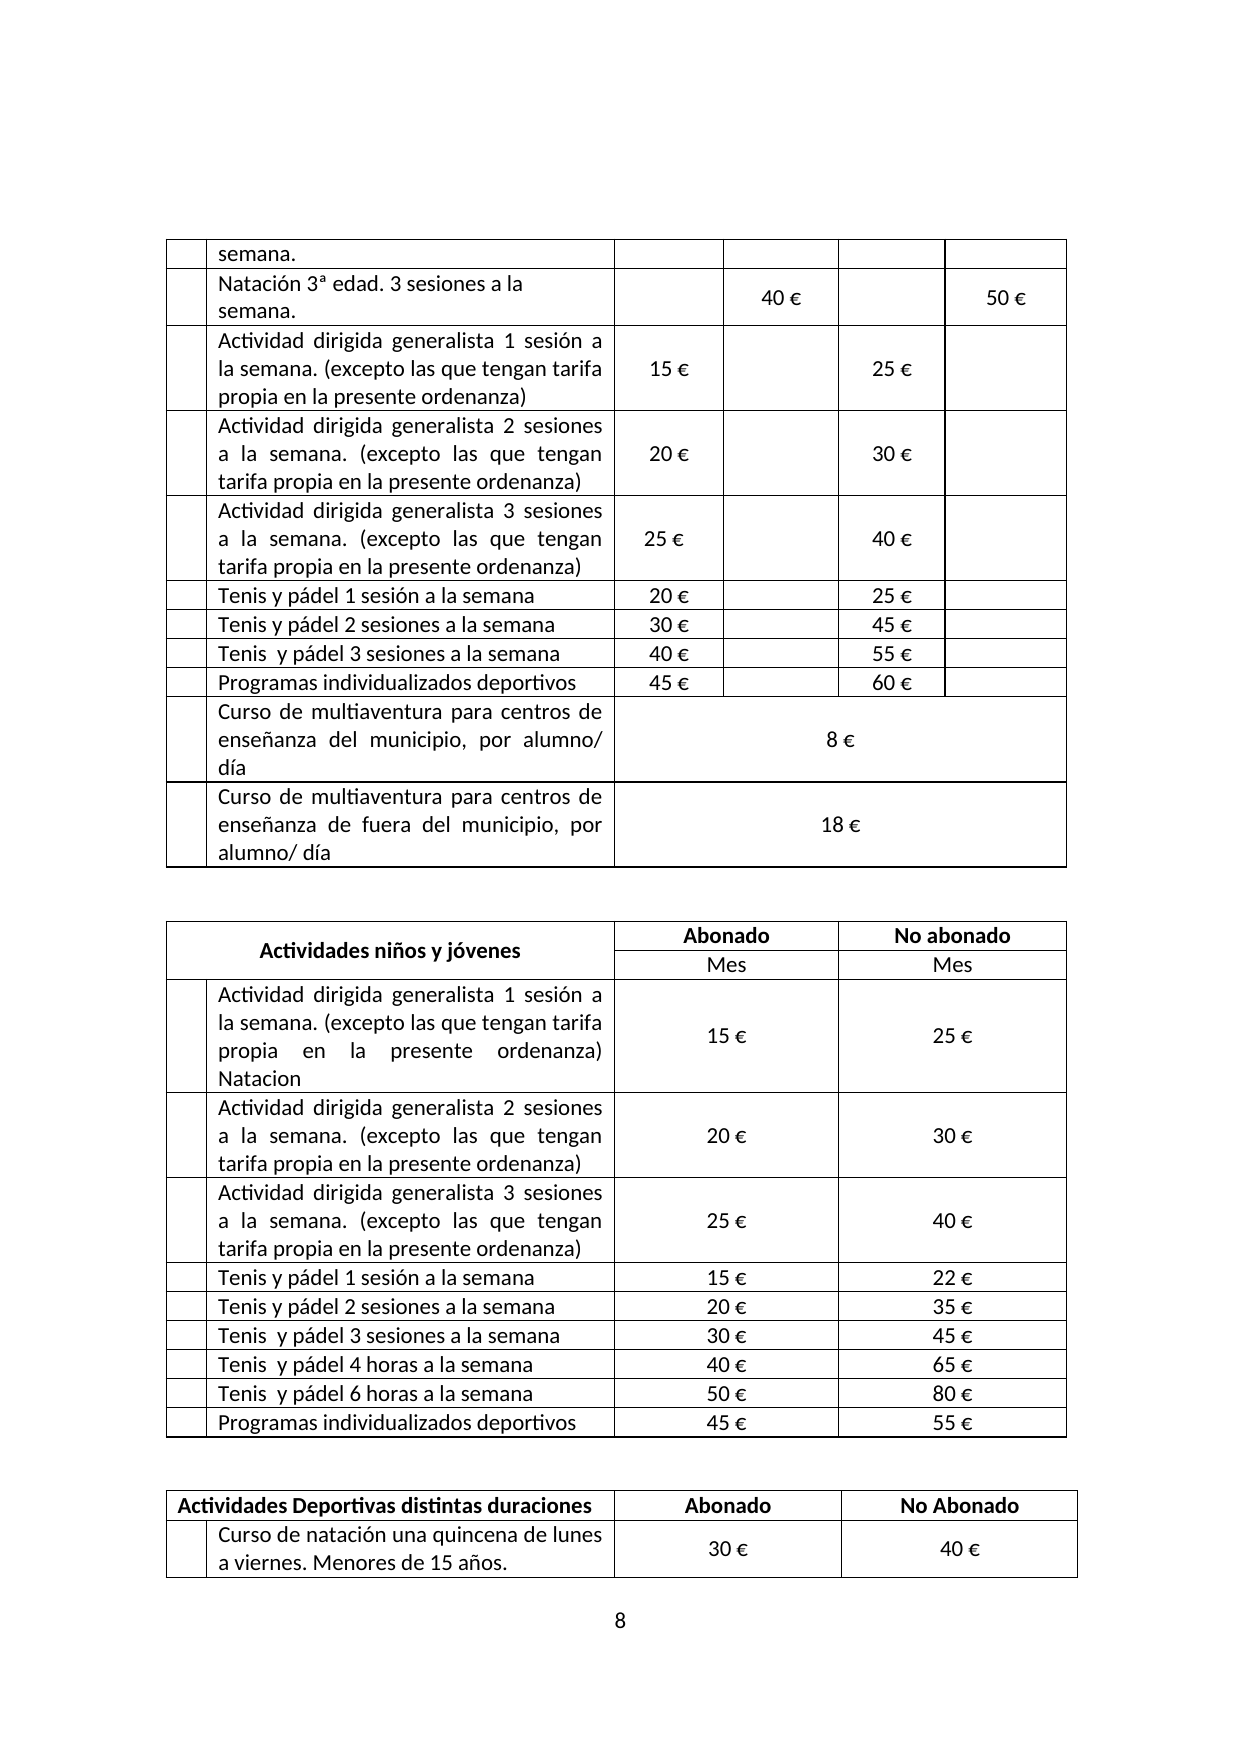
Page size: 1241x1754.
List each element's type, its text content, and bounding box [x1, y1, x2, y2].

table_cell [946, 240, 1066, 268]
table_cell [167, 411, 206, 495]
table_cell [167, 1292, 206, 1320]
table_cell 20 € [615, 411, 723, 495]
table_header Actividades Deportivas distintas duraciones [167, 1491, 614, 1519]
table_cell [167, 1350, 206, 1378]
table_cell 18 € [615, 783, 1066, 866]
table_cell 15 € [615, 980, 838, 1092]
table_cell [167, 697, 206, 781]
table_cell [839, 269, 944, 325]
table_cell 30 € [615, 1321, 838, 1349]
table_cell Actividad dirigida generalista 2 sesiones a la semana. (excepto las que tengan tarifa propia en la presente ordenanza) [207, 1093, 614, 1177]
table_cell Actividad dirigida generalista 1 sesión a la semana. (excepto las que tengan tarifa propia en la presente ordenanza) [207, 326, 614, 410]
table_cell Curso de natación una quincena de lunes a viernes. Menores de 15 años. [207, 1521, 614, 1577]
table_cell Programas individualizados deportivos [207, 1408, 614, 1436]
table_cell Curso de multiaventura para centros de enseñanza del municipio, por alumno/ día [207, 697, 614, 781]
table_cell [724, 610, 838, 638]
table_cell 35 € [839, 1292, 1066, 1320]
table_cell [167, 1379, 206, 1407]
table_cell Actividad dirigida generalista 2 sesiones a la semana. (excepto las que tengan tarifa propia en la presente ordenanza) [207, 411, 614, 495]
table_cell Mes [839, 951, 1066, 979]
table_cell [167, 1178, 206, 1262]
table_cell 45 € [615, 1408, 838, 1436]
table_header Actividades niños y jóvenes [167, 922, 614, 979]
table_cell 22 € [839, 1263, 1066, 1291]
table_cell [167, 783, 206, 866]
table_cell 45 € [615, 668, 723, 696]
table_cell 60 € [839, 668, 944, 696]
table_cell [167, 1321, 206, 1349]
table_cell [724, 240, 838, 268]
table_cell [946, 581, 1066, 609]
table_header No Abonado [842, 1491, 1077, 1519]
table_cell [167, 1408, 206, 1436]
table_cell Tenis y pádel 1 sesión a la semana [207, 1263, 614, 1291]
table_cell [167, 1263, 206, 1291]
table_cell [946, 610, 1066, 638]
table_cell 25 € [839, 980, 1066, 1092]
table_cell [946, 326, 1066, 410]
table_cell [724, 581, 838, 609]
table_cell Curso de multiaventura para centros de enseñanza de fuera del municipio, por alumno/ día [207, 783, 614, 866]
table_cell 40 € [842, 1521, 1077, 1577]
table_cell Programas individualizados deportivos [207, 668, 614, 696]
table_cell 30 € [615, 1521, 841, 1577]
table_cell 15 € [615, 326, 723, 410]
table_cell [724, 668, 838, 696]
table_cell Tenis y pádel 4 horas a la semana [207, 1350, 614, 1378]
table_cell [167, 240, 206, 268]
table_cell [167, 610, 206, 638]
table_cell [167, 326, 206, 410]
table_cell Tenis y pádel 3 sesiones a la semana [207, 639, 614, 667]
table_cell Tenis y pádel 2 sesiones a la semana [207, 1292, 614, 1320]
table_cell [839, 240, 944, 268]
table_header Abonado [615, 1491, 841, 1519]
table_cell [167, 269, 206, 325]
table_cell 8 € [615, 697, 1066, 781]
table_cell 20 € [615, 1093, 838, 1177]
table_cell Actividad dirigida generalista 3 sesiones a la semana. (excepto las que tengan tarifa propia en la presente ordenanza) [207, 1178, 614, 1262]
table_cell semana. [207, 240, 614, 268]
table_cell Mes [615, 951, 838, 979]
table_cell [615, 269, 723, 325]
table_cell 25 € [615, 496, 723, 580]
table_cell 30 € [615, 610, 723, 638]
table_cell [946, 496, 1066, 580]
table_cell [167, 980, 206, 1092]
table_cell Natación 3ª edad. 3 sesiones a la semana. [207, 269, 614, 325]
table_cell 15 € [615, 1263, 838, 1291]
table_cell [724, 496, 838, 580]
table_cell 55 € [839, 1408, 1066, 1436]
table_cell [167, 1521, 206, 1577]
table_cell 40 € [839, 1178, 1066, 1262]
table_cell 30 € [839, 1093, 1066, 1177]
table_cell 40 € [615, 1350, 838, 1378]
table_cell 25 € [839, 326, 944, 410]
table_cell 45 € [839, 1321, 1066, 1349]
table_cell 40 € [724, 269, 838, 325]
table_cell 25 € [615, 1178, 838, 1262]
table_cell 40 € [839, 496, 944, 580]
table_cell [724, 639, 838, 667]
table_cell [946, 639, 1066, 667]
table_cell 55 € [839, 639, 944, 667]
table_header Abonado [615, 922, 838, 949]
table_cell 20 € [615, 1292, 838, 1320]
table_cell 50 € [946, 269, 1066, 325]
table_cell Actividad dirigida generalista 3 sesiones a la semana. (excepto las que tengan tarifa propia en la presente ordenanza) [207, 496, 614, 580]
table_cell [615, 240, 723, 268]
table_cell [167, 1093, 206, 1177]
table_cell 25 € [839, 581, 944, 609]
table_cell 80 € [839, 1379, 1066, 1407]
table_cell [946, 411, 1066, 495]
table_cell 65 € [839, 1350, 1066, 1378]
table_cell [167, 639, 206, 667]
table_cell [167, 496, 206, 580]
table_cell Actividad dirigida generalista 1 sesión a la semana. (excepto las que tengan tarifa propia en la presente ordenanza) Natacion [207, 980, 614, 1092]
table_cell Tenis y pádel 6 horas a la semana [207, 1379, 614, 1407]
table_cell [724, 411, 838, 495]
table_cell [167, 581, 206, 609]
table_cell 50 € [615, 1379, 838, 1407]
table_cell [946, 668, 1066, 696]
table_cell 45 € [839, 610, 944, 638]
table_cell Tenis y pádel 1 sesión a la semana [207, 581, 614, 609]
table_cell 20 € [615, 581, 723, 609]
table_cell Tenis y pádel 3 sesiones a la semana [207, 1321, 614, 1349]
table_header No abonado [839, 922, 1066, 949]
table_cell [724, 326, 838, 410]
table_cell 40 € [615, 639, 723, 667]
table_cell [167, 668, 206, 696]
table_cell 30 € [839, 411, 944, 495]
table_cell Tenis y pádel 2 sesiones a la semana [207, 610, 614, 638]
